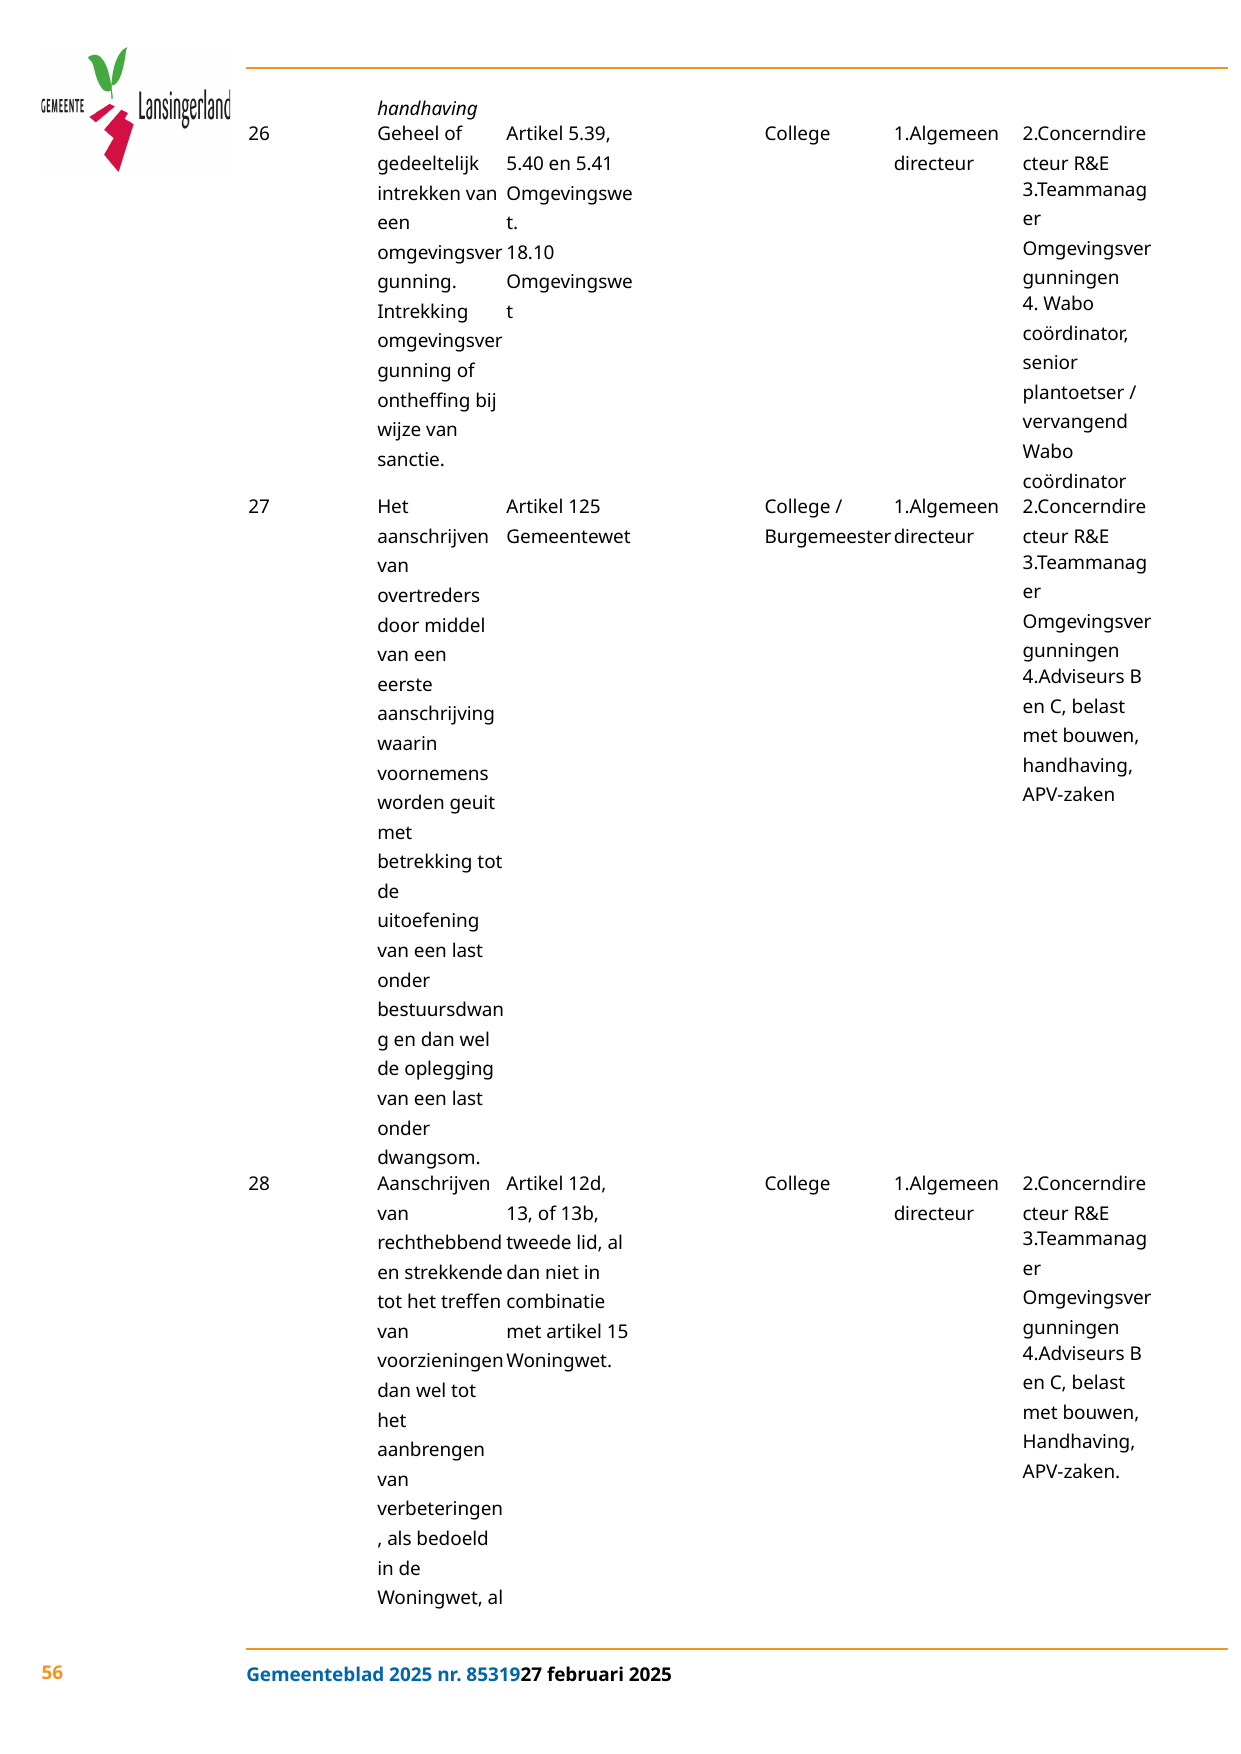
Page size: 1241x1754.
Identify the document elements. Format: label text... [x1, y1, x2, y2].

table_cell Artikel 125 Gemeentewet [506, 494, 635, 1170]
table_cell [635, 121, 764, 493]
table_cell [506, 95, 635, 121]
table_cell 3.Teammanager Omgevingsvergunningen [1023, 176, 1152, 290]
table_cell [894, 95, 1022, 121]
table_cell handhaving [377, 95, 506, 121]
table_cell 4.Adviseurs B en C, belast met bouwen, handhaving, APV-zaken [1023, 663, 1152, 1170]
table_cell [248, 95, 377, 121]
table_cell 27 [248, 494, 377, 1170]
table_cell [635, 95, 764, 121]
table_cell Artikel 12d, 13, of 13b, tweede lid, al dan niet in combinatie met artikel 15 Woningwet. [506, 1170, 635, 1610]
table_cell College / Burgemeester [764, 494, 893, 1170]
table_cell [635, 1170, 764, 1610]
table_cell Aanschrijven van rechthebbenden strekkende tot het treffen van voorzieningen dan wel tot het aanbrengen van verbeteringen, als bedoeld in de Woningwet, al [377, 1170, 506, 1610]
table_cell 4.Adviseurs B en C, belast met bouwen, Handhaving, APV-zaken. [1023, 1340, 1152, 1610]
table_cell 2.Concerndirecteur R&E [1023, 121, 1152, 176]
table_cell 2.Concerndirecteur R&E [1023, 1170, 1152, 1225]
table_cell 26 [248, 121, 377, 493]
table_cell [764, 95, 893, 121]
picture [41, 47, 231, 172]
table_cell [635, 494, 764, 1170]
table_cell Artikel 5.39, 5.40 en 5.41 Omgevingswet. 18.10 Omgevingswet [506, 121, 635, 493]
table_cell 28 [248, 1170, 377, 1610]
table_cell [1023, 95, 1152, 121]
table_cell 1.Algemeen directeur [894, 494, 1022, 1170]
table_cell 4. Wabo coördinator, senior plantoetser / vervangend Wabo coördinator [1023, 290, 1152, 493]
table_cell 1.Algemeen directeur [894, 1170, 1022, 1610]
table_cell 3.Teammanager Omgevingsvergunningen [1023, 1225, 1152, 1340]
table_cell Geheel of gedeeltelijk intrekken van een omgevingsvergunning. Intrekking omgevingsvergunning of ontheffing bij wijze van sanctie. [377, 121, 506, 493]
table_cell 1.Algemeen directeur [894, 121, 1022, 493]
table_cell Het aanschrijven van overtreders door middel van een eerste aanschrijving waarin voornemens worden geuit met betrekking tot de uitoefening van een last onder bestuursdwang en dan wel de oplegging van een last onder dwangsom. [377, 494, 506, 1170]
table_cell College [764, 1170, 893, 1610]
table_cell 2.Concerndirecteur R&E [1023, 494, 1152, 549]
table_cell 3.Teammanager Omgevingsvergunningen [1023, 549, 1152, 663]
table_cell College [764, 121, 893, 493]
